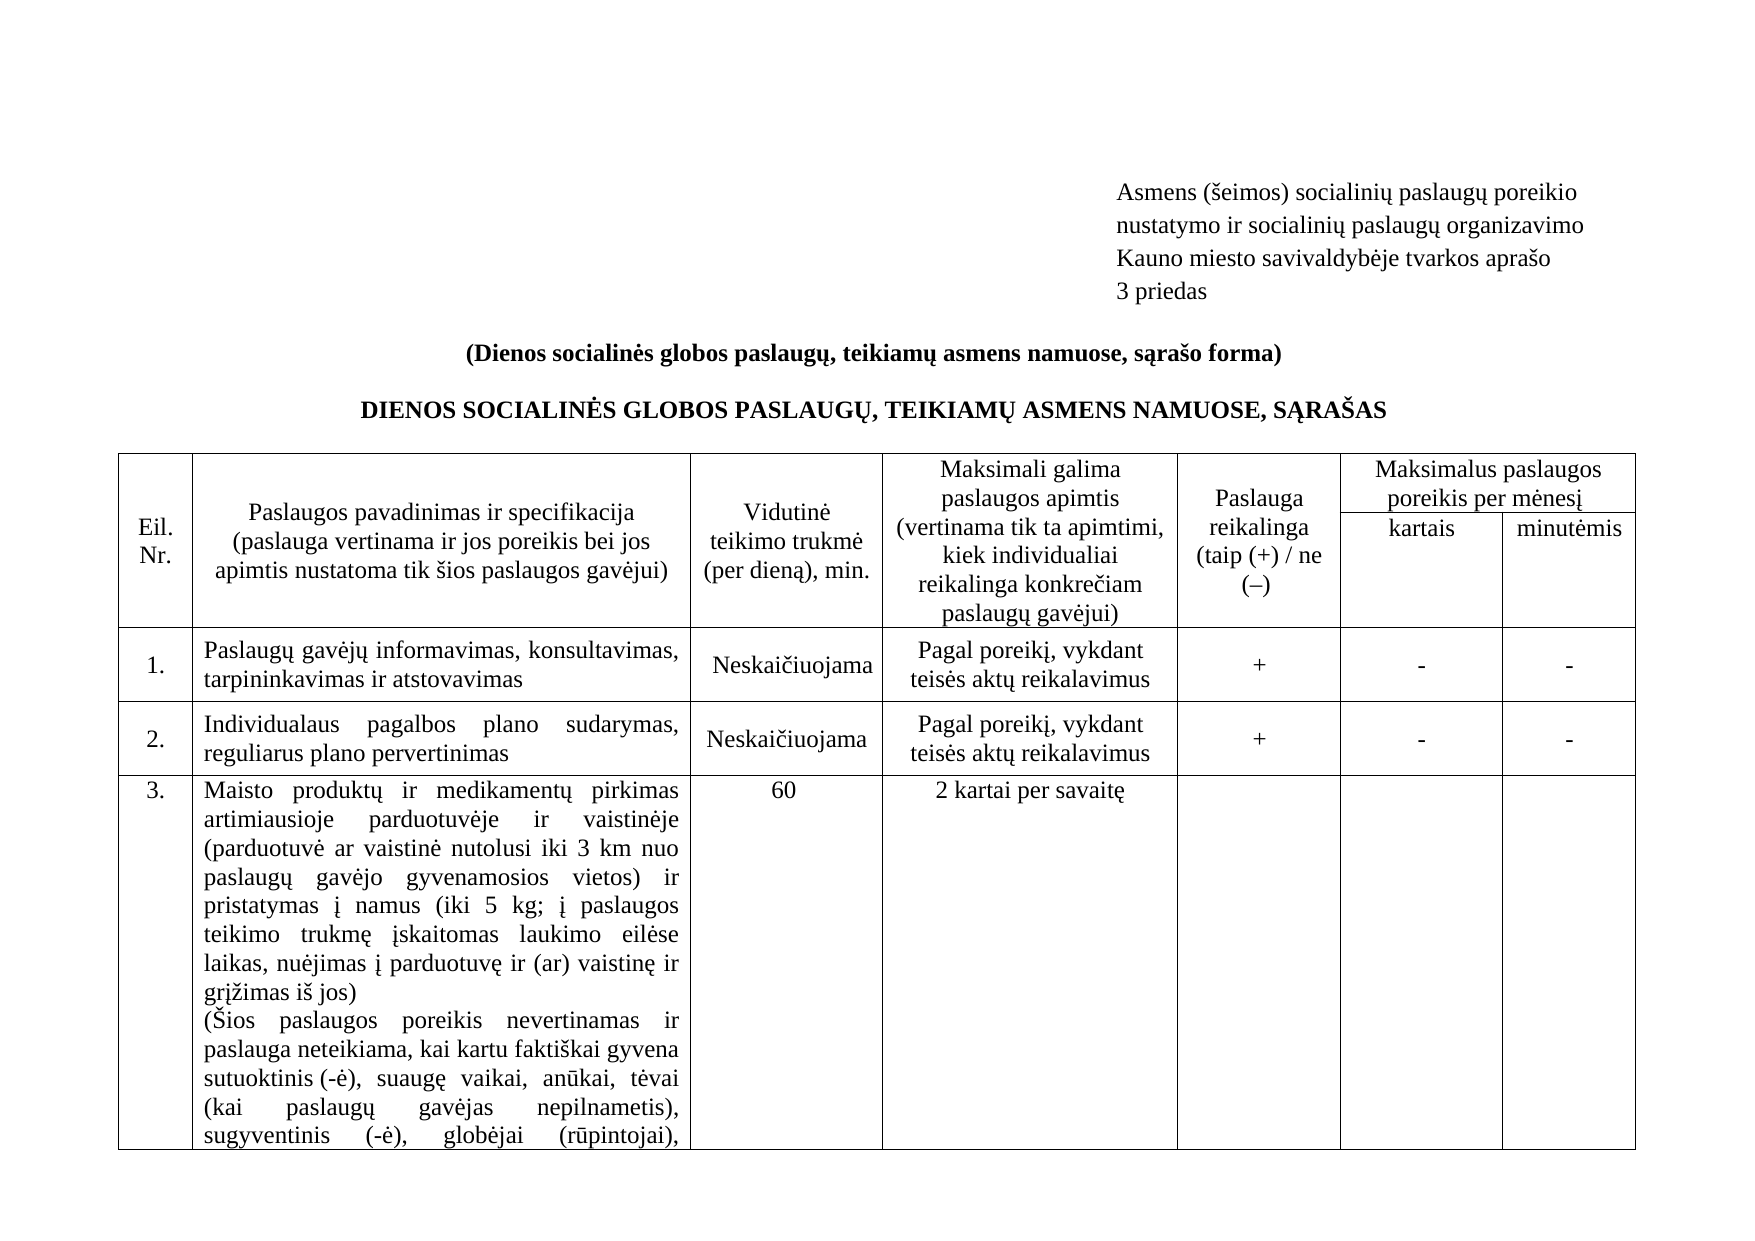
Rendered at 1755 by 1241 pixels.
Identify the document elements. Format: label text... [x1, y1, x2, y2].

table_header Vidutinė teikimo trukmė (per dieną), min. [691, 454, 882, 627]
table_header Maksimalus paslaugos poreikis per mėnesį [1341, 454, 1635, 512]
table_header Maksimali galima paslaugos apimtis (vertinama tik ta apimtimi, kiek individualiai reikalinga konkrečiam paslaugų gavėjui) [883, 454, 1177, 627]
table_header Eil. Nr. [119, 454, 192, 627]
table_header Paslaugos pavadinimas ir specifikacija (paslauga vertinama ir jos poreikis bei jos apimtis nustatoma tik šios paslaugos gavėjui) [193, 454, 690, 627]
table_cell Individualaus pagalbos plano sudarymas, reguliarus plano pervertinimas [193, 702, 690, 774]
table_cell minutėmis [1503, 513, 1635, 627]
table_cell + [1178, 702, 1340, 774]
table_cell - [1503, 702, 1635, 774]
table_cell Neskaičiuojama [691, 702, 882, 774]
table_cell Paslaugų gavėjų informavimas, konsultavimas, tarpininkavimas ir atstovavimas [193, 628, 690, 701]
text nustatymo ir socialinių paslaugų organizavimo [118, 210, 1636, 239]
table_cell Pagal poreikį, vykdant teisės aktų reikalavimus [883, 702, 1177, 774]
text Asmens (šeimos) socialinių paslaugų poreikio [118, 177, 1636, 206]
table_cell 3. [119, 776, 192, 1149]
table_cell 60 [691, 776, 882, 1149]
table_cell [1341, 776, 1502, 1149]
table_cell + [1178, 628, 1340, 701]
table_cell Pagal poreikį, vykdant teisės aktų reikalavimus [883, 628, 1177, 701]
table_cell [1178, 776, 1340, 1149]
table_cell 2. [119, 702, 192, 774]
table_cell kartais [1341, 513, 1502, 627]
table_cell Maisto produktų ir medikamentų pirkimas artimiausioje parduotuvėje ir vaistinėje (parduotuvė ar vaistinė nutolusi iki 3 km nuo paslaugų gavėjo gyvenamosios vietos) ir pristatymas į namus (iki 5 kg; į paslaugos teikimo trukmę įskaitomas laukimo eilėse laikas, nuėjimas į parduotuvę ir (ar) vaistinę ir grįžimas iš jos) (Šios paslaugos poreikis nevertinamas ir paslauga neteikiama, kai kartu faktiškai gyvena sutuoktinis (‑ė), suaugę vaikai, anūkai, tėvai (kai paslaugų gavėjas nepilnametis), sugyventinis (-ė), globėjai (rūpintojai), [193, 776, 690, 1149]
table_cell - [1341, 702, 1502, 774]
table_cell [1503, 776, 1635, 1149]
table_cell 2 kartai per savaitę [883, 776, 1177, 1149]
text Kauno miesto savivaldybėje tvarkos aprašo [118, 243, 1636, 272]
table_cell Neskaičiuojama [691, 628, 882, 701]
table_cell - [1503, 628, 1635, 701]
text 3 priedas [118, 276, 1636, 305]
table_header Paslauga reikalinga (taip (+) / ne (–) [1178, 454, 1340, 627]
text (Dienos socialinės globos paslaugų, teikiamų asmens namuose, sąrašo forma) [118, 338, 1636, 367]
table_cell 1. [119, 628, 192, 701]
text DIENOS SOCIALINĖS GLOBOS PASLAUGŲ, TEIKIAMŲ ASMENS NAMUOSE, SĄRAŠAS [118, 396, 1636, 424]
table_cell - [1341, 628, 1502, 701]
